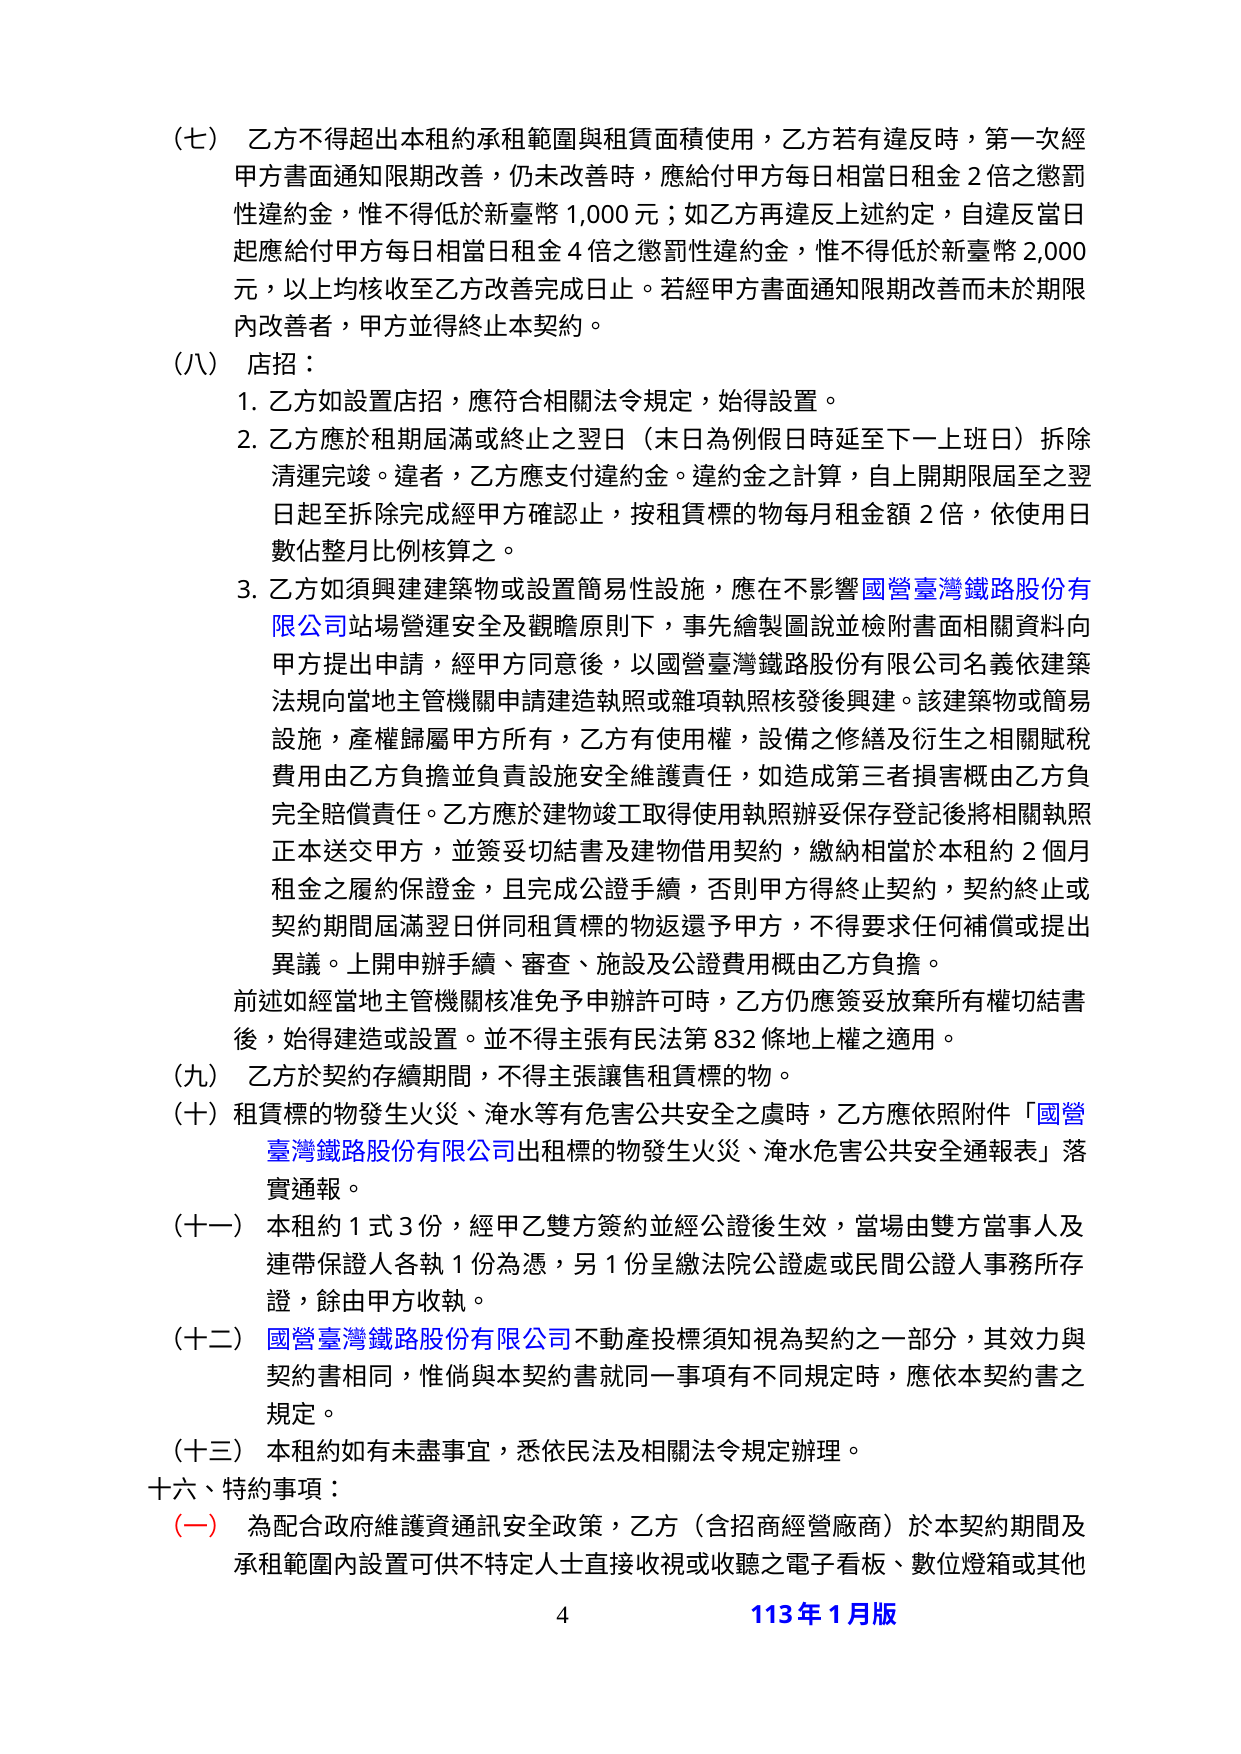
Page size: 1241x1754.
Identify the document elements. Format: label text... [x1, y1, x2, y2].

list 店招： [158, 343, 1087, 381]
list 乙方如須興建建築物或設置簡易性設施，應在不影響國營臺灣鐵路股份有限公司站場營運安全及觀瞻原則下，事先繪製圖說並檢附書面相關資料向甲方提出申請，經甲方同意後，以國營臺灣鐵路股份有限公司名義依建築法規向當地主管機關申請建造執照或雜項執照核發後興建。該建築物或簡易設施，產權歸屬甲方所有，乙方有使用權，設備之修繕及衍生之相關賦稅費用由乙方負擔並負責設施安全維護責任，如造成第三者損害概由乙方負完全賠償責任。乙方應於建物竣工取得使用執照辦妥保存登記後將相關執照正本送交甲方，並簽妥切結書及建物借用契約，繳納相當於本租約2個月租金之履約保證金，且完成公證手續，否則甲方得終止契約，契約終止或契約期間屆滿翌日併同租賃標的物返還予甲方，不得要求任何補償或提出異議。上開申辦手續、審查、施設及公證費用概由乙方負擔。 [237, 568, 1092, 981]
text 前述如經當地主管機關核准免予申辦許可時，乙方仍應簽妥放棄所有權切結書後，始得建造或設置。並不得主張有民法第832條地上權之適用。 [233, 981, 1087, 1056]
list 本租約如有未盡事宜，悉依民法及相關法令規定辦理。 [158, 1431, 1087, 1468]
list 乙方如設置店招，應符合相關法令規定，始得設置。 [236, 381, 1092, 418]
text 十六、特約事項： [148, 1468, 1087, 1506]
list 國營臺灣鐵路股份有限公司不動產投標須知視為契約之一部分，其效力與契約書相同，惟倘與本契約書就同一事項有不同規定時，應依本契約書之規定。 [158, 1318, 1087, 1431]
list 乙方不得超出本租約承租範圍與租賃面積使用，乙方若有違反時，第一次經甲方書面通知限期改善，仍未改善時，應給付甲方每日相當日租金2倍之懲罰性違約金，惟不得低於新臺幣1,000元；如乙方再違反上述約定，自違反當日起應給付甲方每日相當日租金4倍之懲罰性違約金，惟不得低於新臺幣2,000元，以上均核收至乙方改善完成日止。若經甲方書面通知限期改善而未於期限內改善者，甲方並得終止本契約。 [158, 118, 1087, 343]
list 乙方應於租期屆滿或終止之翌日（末日為例假日時延至下一上班日）拆除清運完竣。違者，乙方應支付違約金。違約金之計算，自上開期限屆至之翌日起至拆除完成經甲方確認止，按租賃標的物每月租金額2倍，依使用日數佔整月比例核算之。 [237, 418, 1092, 568]
list 乙方於契約存續期間，不得主張讓售租賃標的物。 [158, 1056, 1087, 1093]
list 租賃標的物發生火災、淹水等有危害公共安全之虞時，乙方應依照附件「國營臺灣鐵路股份有限公司出租標的物發生火災、淹水危害公共安全通報表」落實通報。 [158, 1093, 1087, 1206]
list 本租約1式3份，經甲乙雙方簽約並經公證後生效，當場由雙方當事人及連帶保證人各執1份為憑，另1份呈繳法院公證處或民間公證人事務所存證，餘由甲方收執。 [158, 1206, 1087, 1318]
list 為配合政府維護資通訊安全政策，乙方（含招商經營廠商）於本契約期間及承租範圍內設置可供不特定人士直接收視或收聽之電子看板、數位燈箱或其他具類似功能產品等（含軟、硬體及服務），均不得使用中國大陸廠牌或有疑慮之廠牌，且不得介接甲方公務網路；設置完成後，乙方須提供前開設置產品軟、硬體及服務之清冊及相關證明予甲方備查，如有異動，亦同；甲方得派員查核，乙方應予配合。乙方違反本款約定者，經甲方列為缺失通知限期改善而未於期限內改善者，甲方得按次處乙方新臺幣5,000元之懲罰性違約金，並得連續處罰，並立即關閉該等產品電源與配合改善，直至改善完成；乙方未配合前開規定改善或依限仍無法完成改善，甲方得終止契約，且不予返還未使用期間之租金及履約保證金。 [158, 1506, 1087, 1581]
